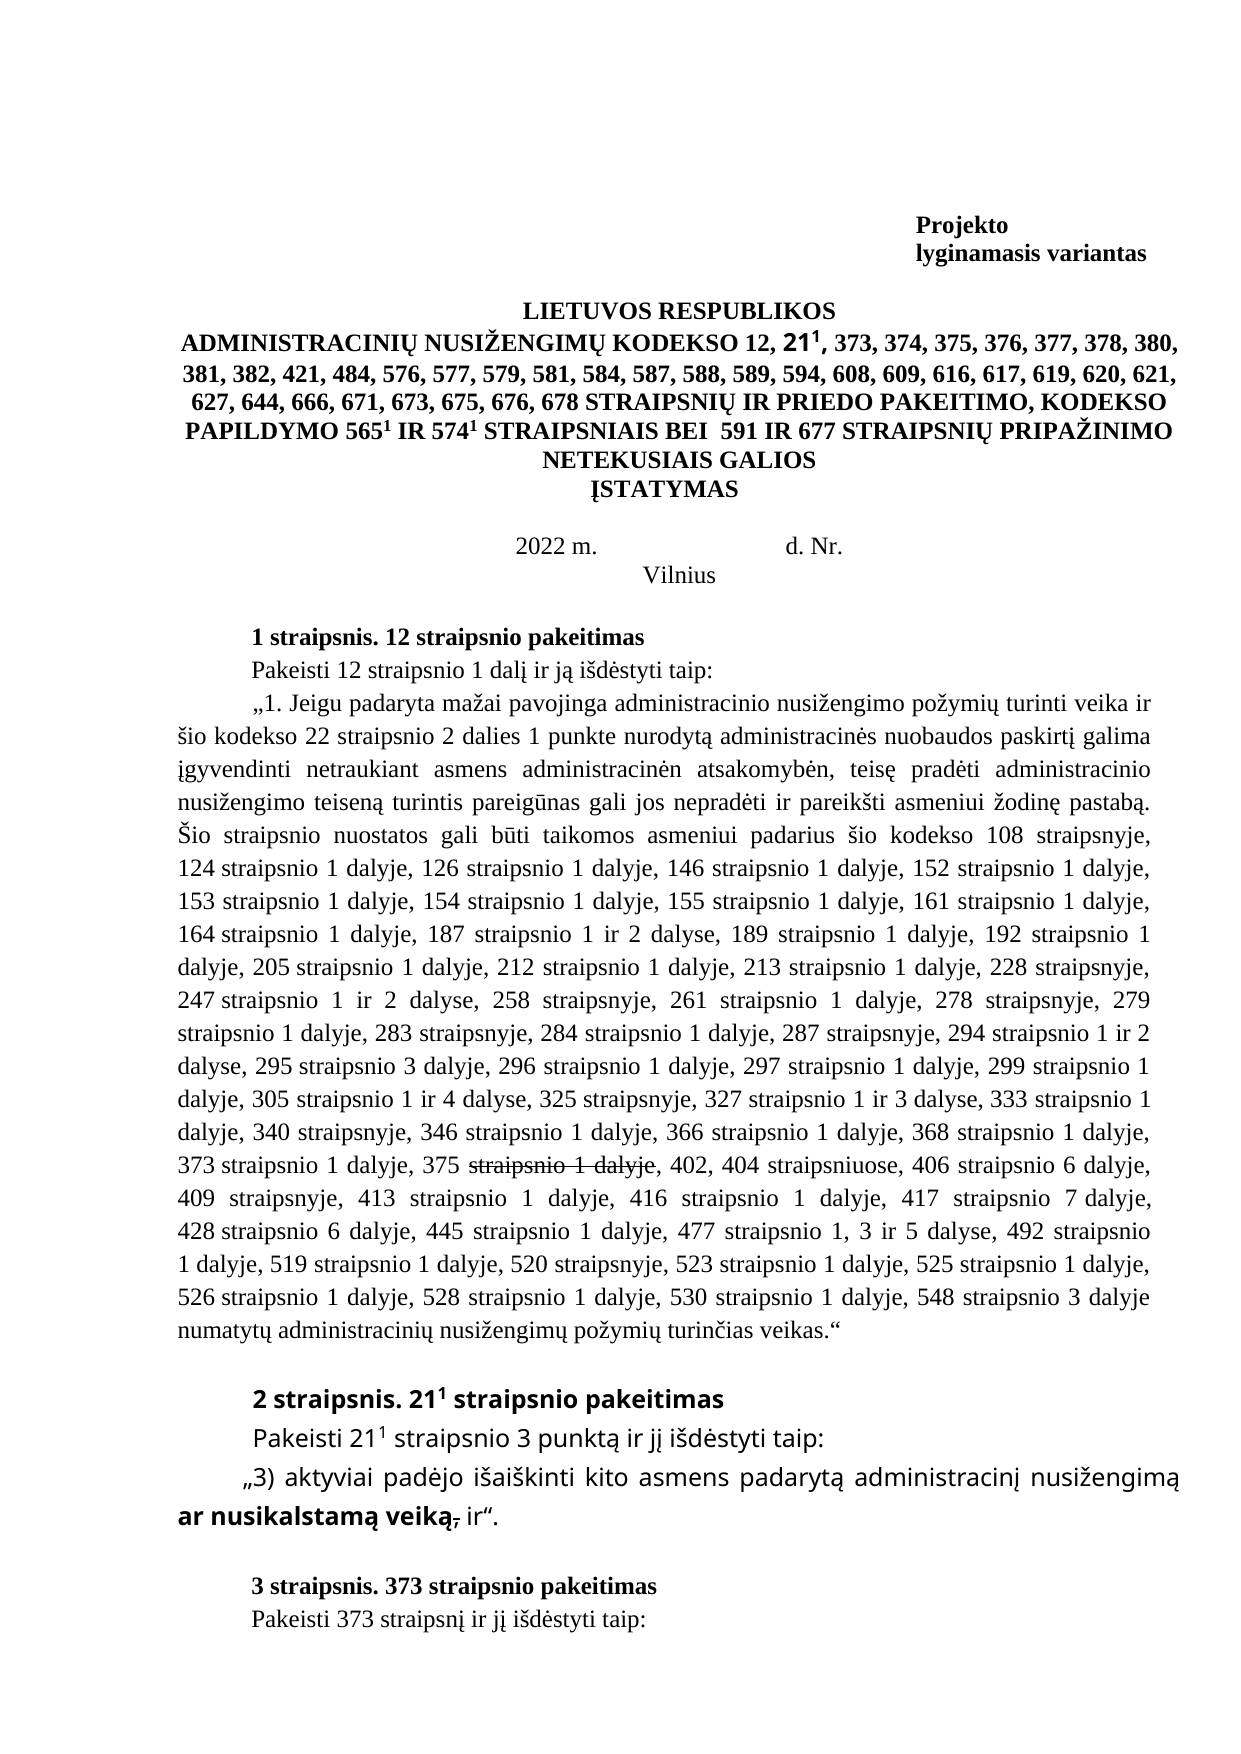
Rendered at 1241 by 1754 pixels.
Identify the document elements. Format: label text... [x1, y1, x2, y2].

subtitle Projekto [177, 210, 1181, 238]
text Pakeisti 12 straipsnio 1 dalį ir ją išdėstyti taip: [251, 655, 1181, 683]
text Pakeisti 211 straipsnio 3 punktą ir jį išdėstyti taip: [177, 1420, 1152, 1454]
text „1. Jeigu padaryta mažai pavojinga administracinio nusižengimo požymių turinti veika ir šio kodekso 22 straipsnio 2 dalies 1 punkte nurodytą administracinės nuobaudos paskirtį galima įgyvendinti netraukiant asmens administracinėn atsakomybėn, teisę pradėti administracinio nusižengimo teiseną turintis pareigūnas gali jos nepradėti ir pareikšti asmeniui žodinę pastabą. Šio straipsnio nuostatos gali būti taikomos asmeniui padarius šio kodekso 108 straipsnyje, 124 straipsnio 1 dalyje, 126 straipsnio 1 dalyje, 146 straipsnio 1 dalyje, 152 straipsnio 1 dalyje, 153 straipsnio 1 dalyje, 154 straipsnio 1 dalyje, 155 straipsnio 1 dalyje, 161 straipsnio 1 dalyje, 164 straipsnio 1 dalyje, 187 straipsnio 1 ir 2 dalyse, 189 straipsnio 1 dalyje, 192 straipsnio 1 dalyje, 205 straipsnio 1 dalyje, 212 straipsnio 1 dalyje, 213 straipsnio 1 dalyje, 228 straipsnyje, 247 straipsnio 1 ir 2 dalyse, 258 straipsnyje, 261 straipsnio 1 dalyje, 278 straipsnyje, 279 straipsnio 1 dalyje, 283 straipsnyje, 284 straipsnio 1 dalyje, 287 straipsnyje, 294 straipsnio 1 ir 2 dalyse, 295 straipsnio 3 dalyje, 296 straipsnio 1 dalyje, 297 straipsnio 1 dalyje, 299 straipsnio 1 dalyje, 305 straipsnio 1 ir 4 dalyse, 325 straipsnyje, 327 straipsnio 1 ir 3 dalyse, 333 straipsnio 1 dalyje, 340 straipsnyje, 346 straipsnio 1 dalyje, 366 straipsnio 1 dalyje, 368 straipsnio 1 dalyje, 373 straipsnio 1 dalyje, 375 straipsnio 1 dalyje, 402, 404 straipsniuose, 406 straipsnio 6 dalyje, 409 straipsnyje, 413 straipsnio 1 dalyje, 416 straipsnio 1 dalyje, 417 straipsnio 7 dalyje, 428 straipsnio 6 dalyje, 445 straipsnio 1 dalyje, 477 straipsnio 1, 3 ir 5 dalyse, 492 straipsnio 1 dalyje, 519 straipsnio 1 dalyje, 520 straipsnyje, 523 straipsnio 1 dalyje, 525 straipsnio 1 dalyje, 526 straipsnio 1 dalyje, 528 straipsnio 1 dalyje, 530 straipsnio 1 dalyje, 548 straipsnio 3 dalyje numatytų administracinių nusižengimų požymių turinčias veikas.“ [177, 688, 1152, 1344]
text Pakeisti 373 straipsnį ir jį išdėstyti taip: [251, 1604, 1181, 1633]
text lyginamasis variantas [702, 238, 1181, 267]
text 2022 m. d. Nr. [177, 531, 1181, 560]
text 3 straipsnis. 373 straipsnio pakeitimas [251, 1571, 1181, 1600]
text ĮSTATYMAS [177, 474, 1152, 502]
text 1 straipsnis. 12 straipsnio pakeitimas [251, 622, 1181, 651]
text 2 straipsnis. 211 straipsnio pakeitimas [177, 1381, 1152, 1415]
text LIETUVOS RESPUBLIKOS [177, 296, 1181, 325]
text ADMINISTRACINIŲ NUSIŽENGIMŲ KODEKSO 12, 211, 373, 374, 375, 376, 377, 378, 380, 381, 382, 421, 484, 576, 577, 579, 581, 584, 587, 588, 589, 594, 608, 609, 616, 617, 619, 620, 621, 627, 644, 666, 671, 673, 675, 676, 678 STRAIPSNIŲ IR PRIEDO PAKEITIMO, KODEKSO PAPILDYMO 5651 IR 5741 STRAIPSNIAIS BEI 591 IR 677 STRAIPSNIŲ PRIPAŽINIMO NETEKUSIAIS GALIOS [177, 325, 1181, 474]
text „3) aktyviai padėjo išaiškinti kito asmens padarytą administracinį nusižengimą ar nusikalstamą veiką, ir“. [177, 1459, 1181, 1533]
text Vilnius [177, 560, 1181, 589]
